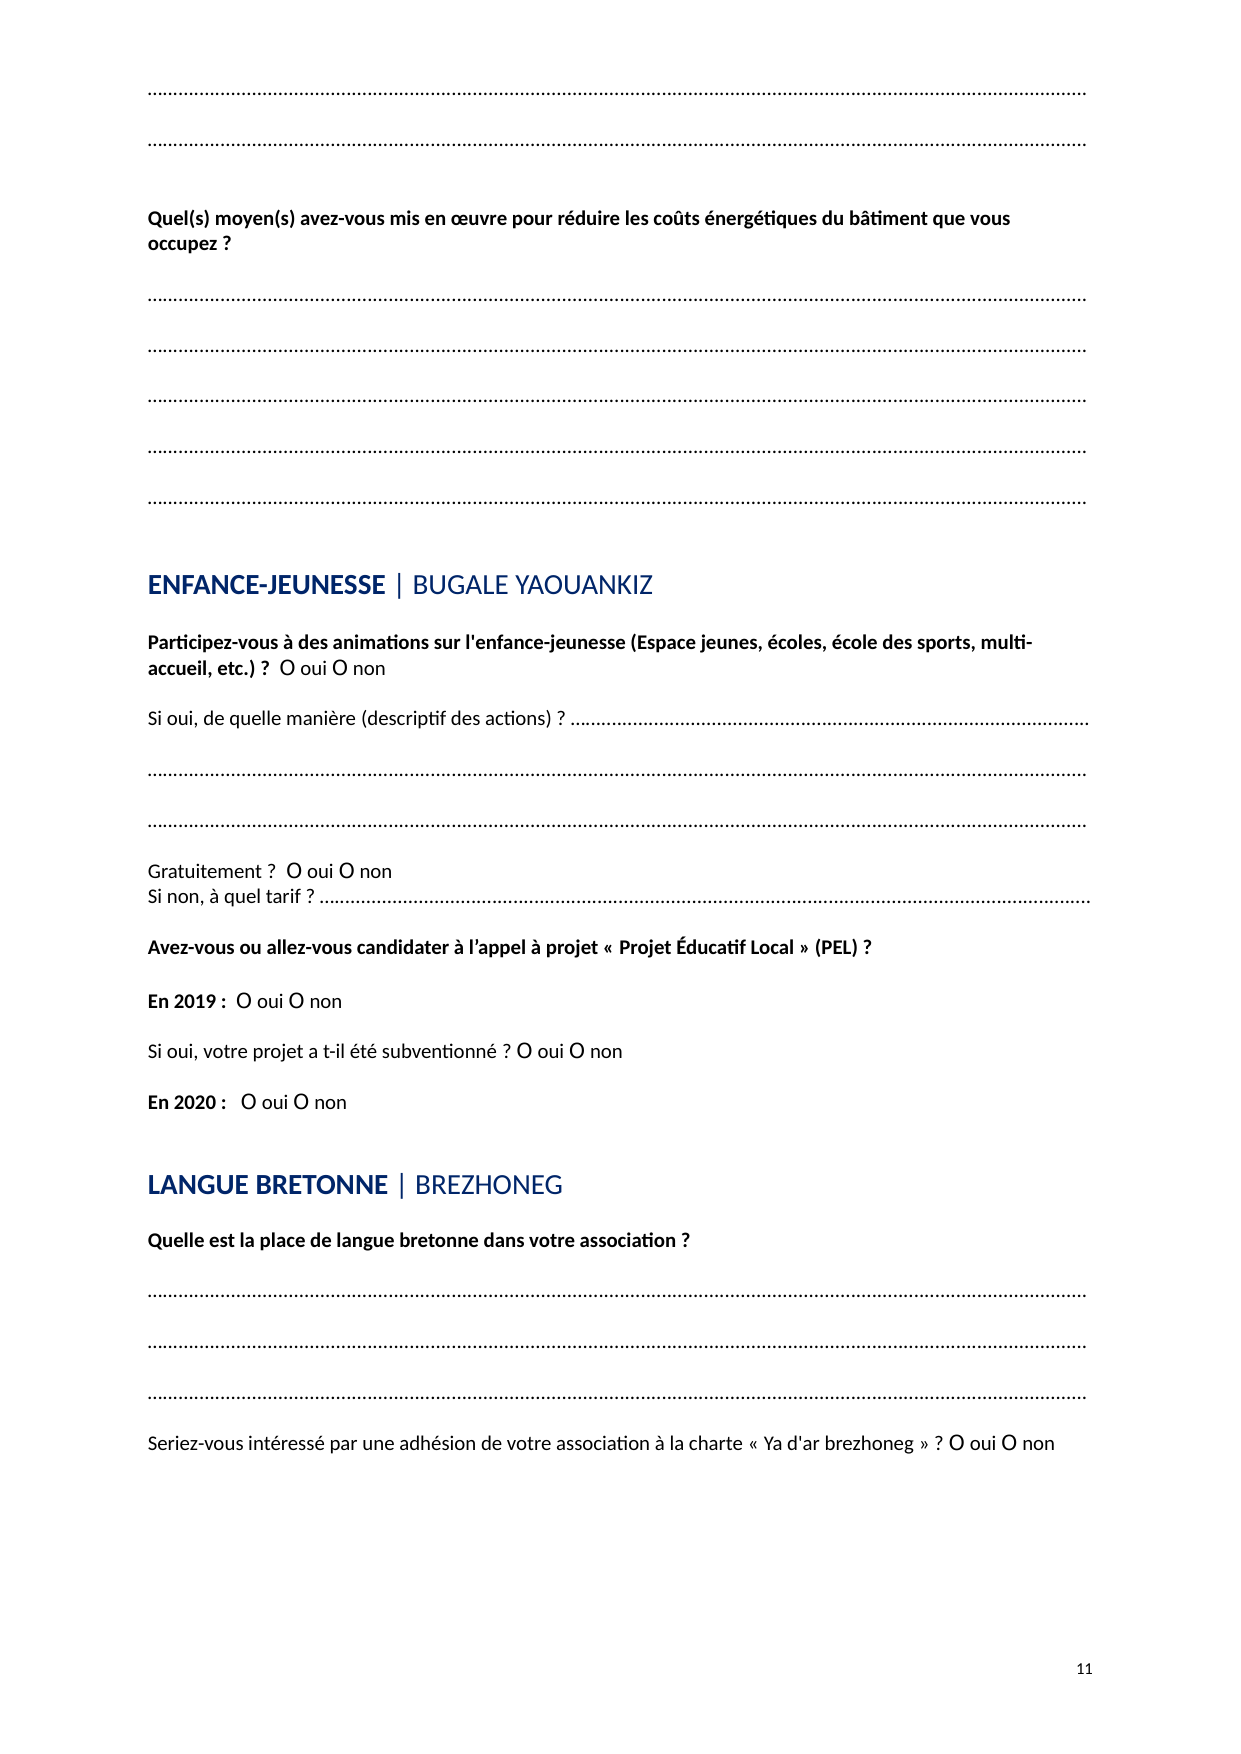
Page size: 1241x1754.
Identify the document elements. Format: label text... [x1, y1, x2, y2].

text Quelle est la place de langue bretonne dans votre association ? [148, 1227, 1093, 1252]
text Participez-vous à des animations sur l'enfance-jeunesse (Espace jeunes, écoles, école des sports, multi-accueil, etc.) ? ꓳ oui ꓳ non [148, 629, 1093, 680]
text …................................................................................................................................................................................ [148, 1278, 1093, 1303]
text …................................................................................................................................................................................ [148, 332, 1093, 357]
text En 2020 : ꓳ oui ꓳ non [148, 1089, 1093, 1115]
text Gratuitement ? ꓳ oui ꓳ non [148, 858, 1093, 883]
text Seriez-vous intéressé par une adhésion de votre association à la charte « Ya d'ar brezhoneg » ? ꓳ oui ꓳ non [148, 1430, 1093, 1456]
text ENFANCE-JEUNESSE | BUGALE YAOUANKIZ [148, 566, 1093, 601]
text …................................................................................................................................................................................ [148, 807, 1093, 833]
text …................................................................................................................................................................................ [148, 383, 1093, 408]
text En 2019 : ꓳ oui ꓳ non [148, 988, 1093, 1013]
text Si non, à quel tarif ? …................................................................................................................................................ [148, 883, 1093, 909]
text …................................................................................................................................................................................ [148, 126, 1093, 151]
text Avez-vous ou allez-vous candidater à l’appel à projet « Projet Éducatif Local » (PEL) ? [148, 934, 1093, 960]
text …................................................................................................................................................................................ [148, 281, 1093, 306]
text …................................................................................................................................................................................ [148, 484, 1093, 510]
text Si oui, votre projet a t-il été subventionné ? ꓳ oui ꓳ non [148, 1039, 1093, 1064]
text …................................................................................................................................................................................ [148, 1379, 1093, 1405]
text …................................................................................................................................................................................ [148, 75, 1093, 100]
text LANGUE BRETONNE | BREZHONEG [148, 1166, 1093, 1201]
text …................................................................................................................................................................................ [148, 433, 1093, 459]
text …................................................................................................................................................................................ [148, 1328, 1093, 1354]
text Si oui, de quelle manière (descriptif des actions) ? …................................................................................................ [148, 706, 1093, 731]
text …................................................................................................................................................................................ [148, 756, 1093, 782]
text Quel(s) moyen(s) avez-vous mis en œuvre pour réduire les coûts énergétiques du bâtiment que vous occupez ? [148, 205, 1093, 256]
